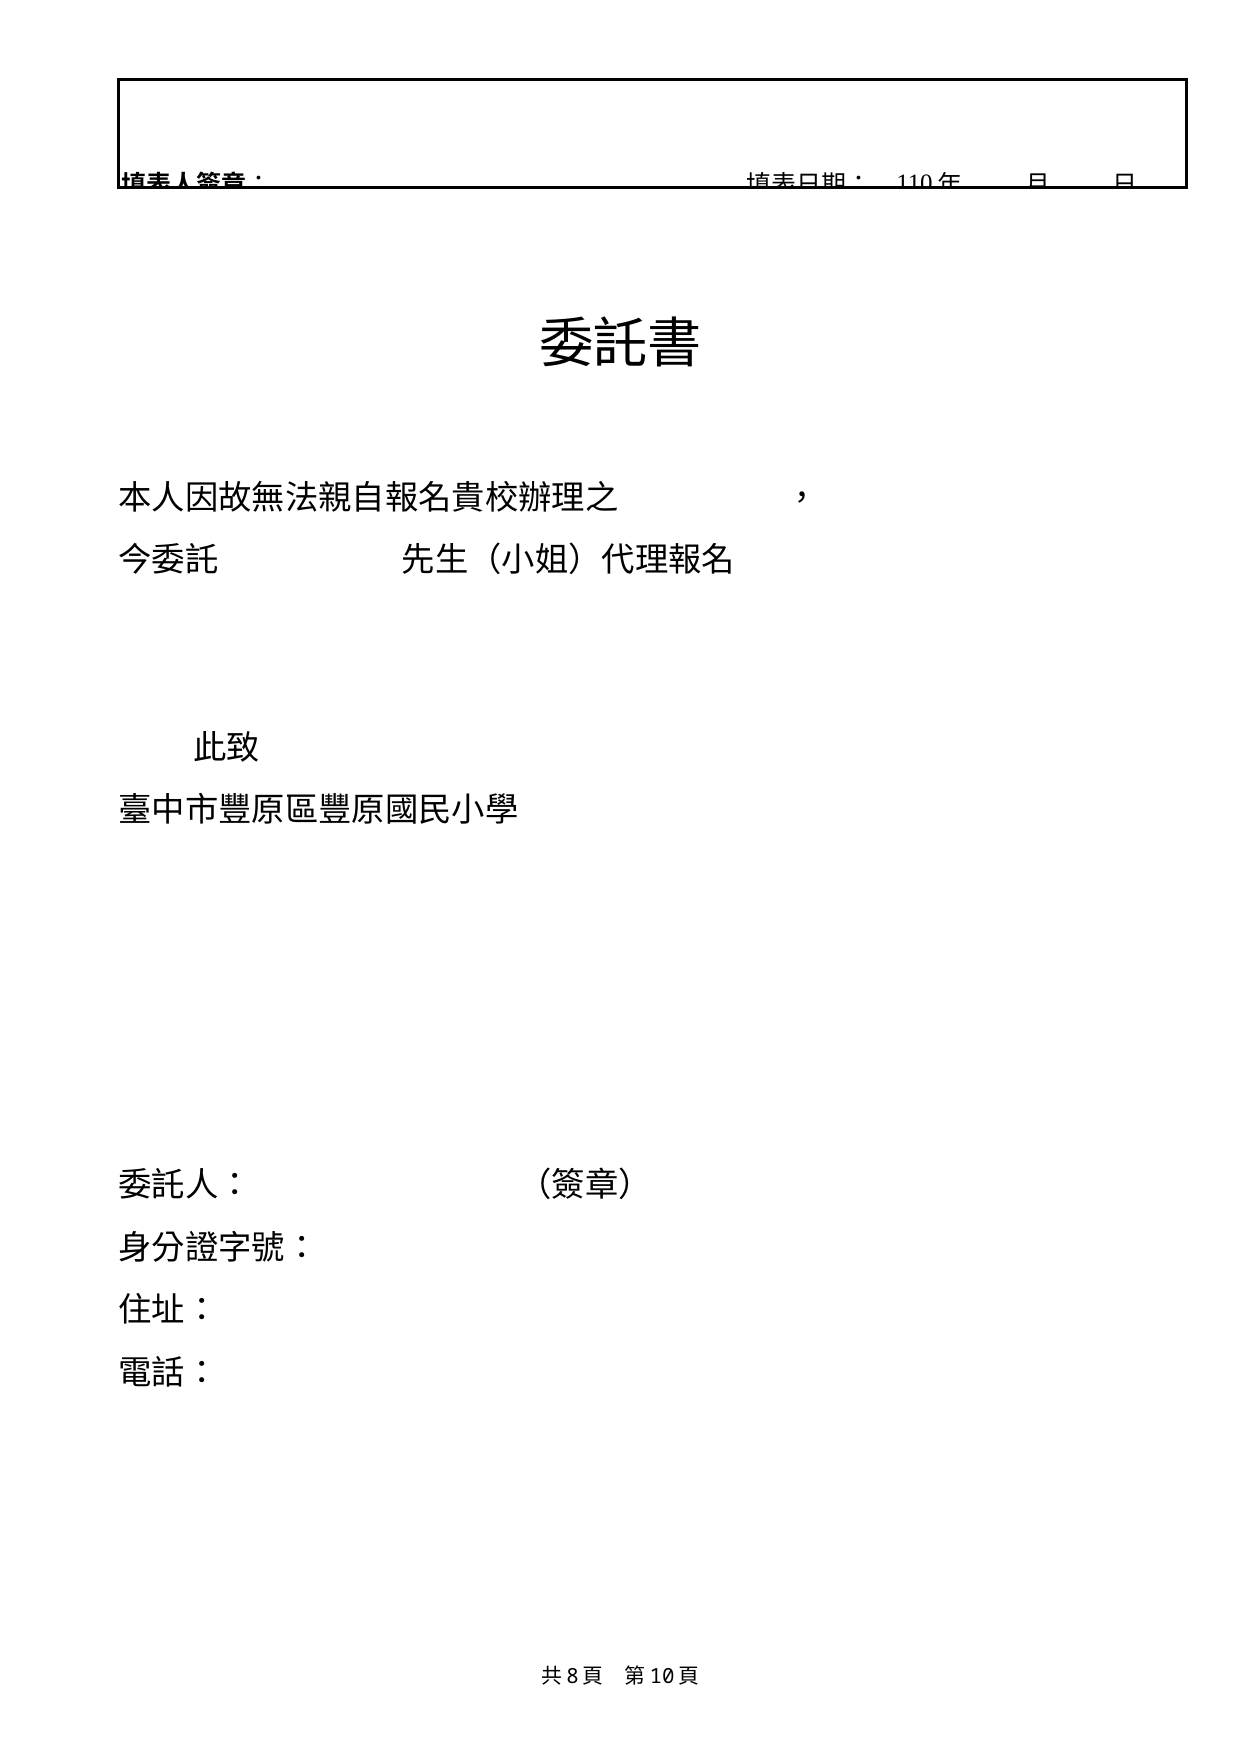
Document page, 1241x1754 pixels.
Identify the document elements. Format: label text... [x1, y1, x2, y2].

table_cell 填表人簽章： 填表日期： 110年 月 日 [120, 81, 1185, 186]
text 委託人： （簽章） [118, 1141, 1122, 1203]
text 電話： [118, 1328, 1122, 1391]
text 此致 [118, 703, 1122, 766]
text 委託書 [118, 266, 1122, 391]
text 臺中市豐原區豐原國民小學 [118, 766, 1122, 828]
text 本人因故無法親自報名貴校辦理之 ， [118, 453, 1122, 516]
text 住址： [118, 1266, 1122, 1328]
text 今委託 先生（小姐）代理報名 [118, 516, 1122, 578]
text 身分證字號： [118, 1203, 1122, 1266]
